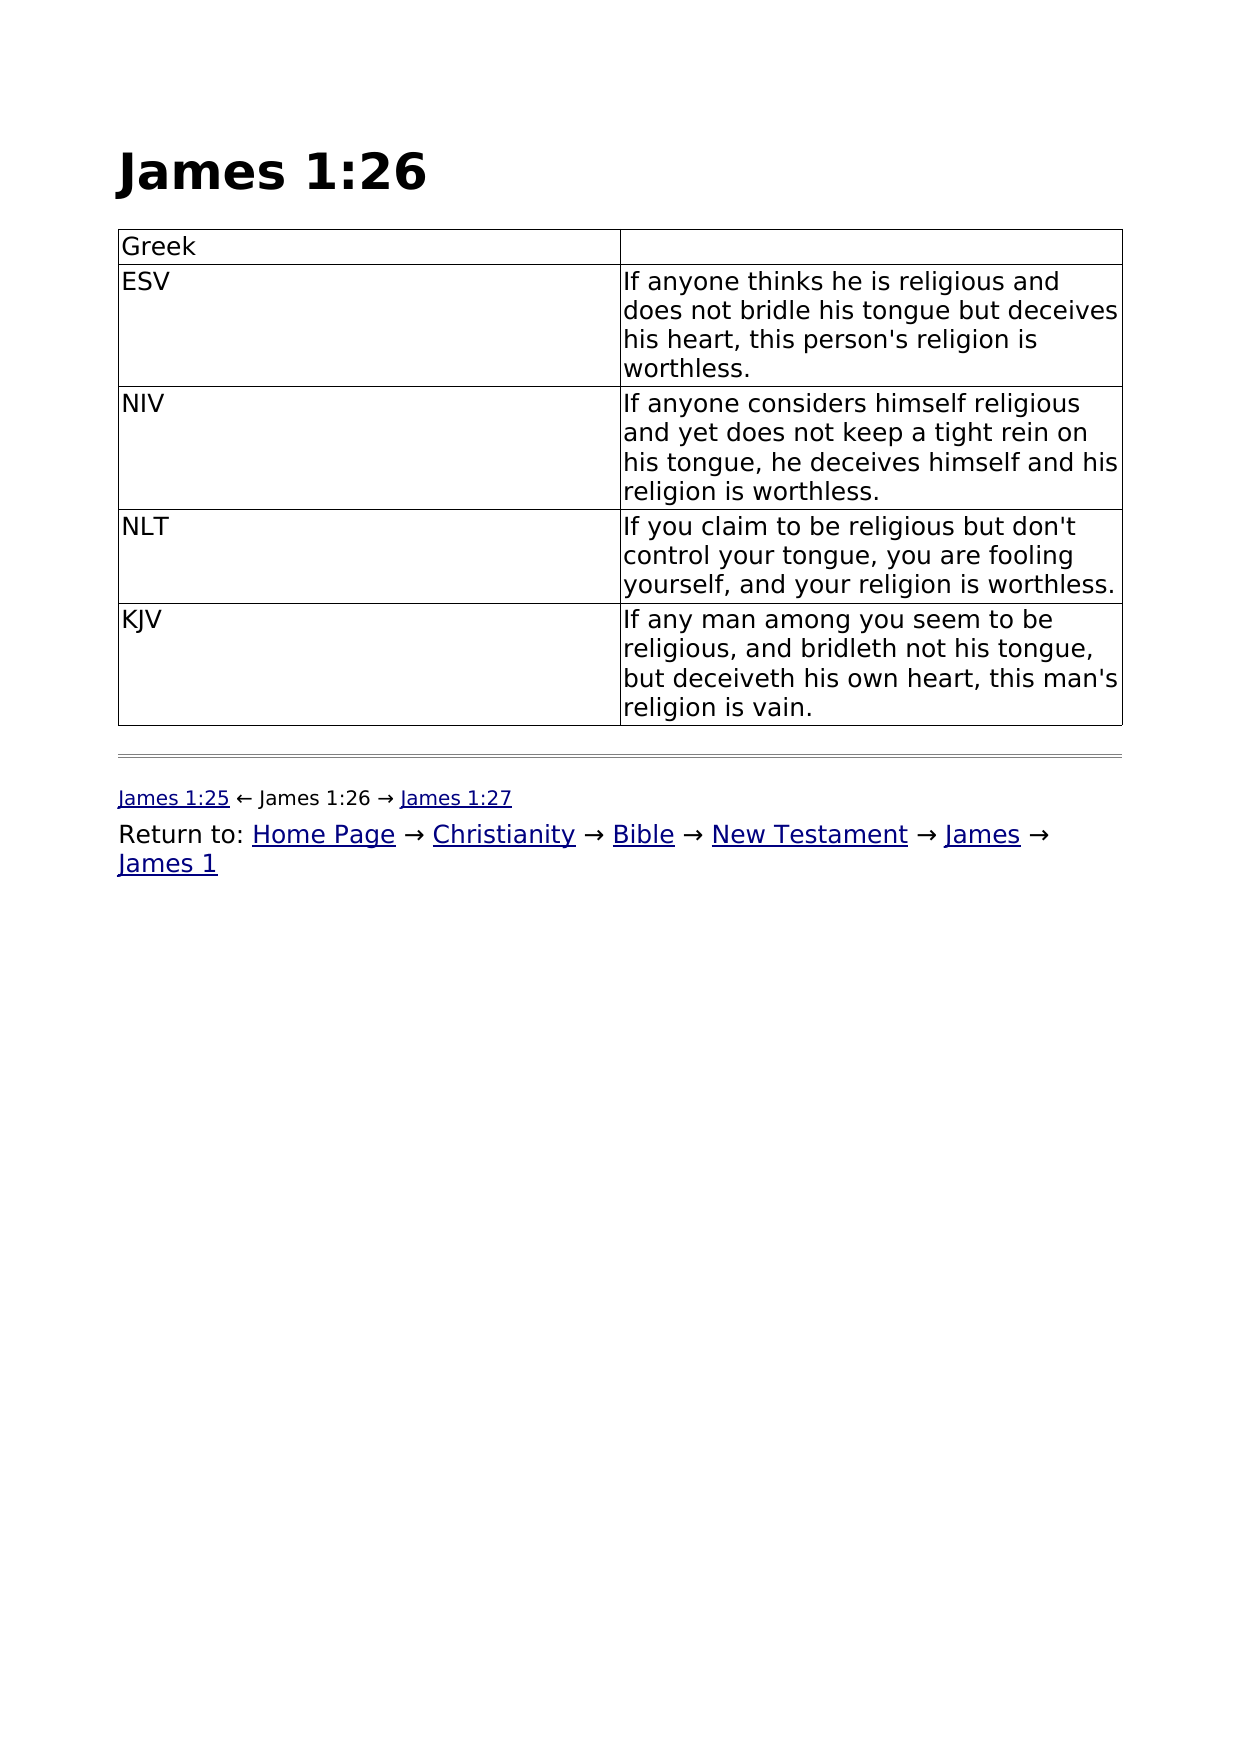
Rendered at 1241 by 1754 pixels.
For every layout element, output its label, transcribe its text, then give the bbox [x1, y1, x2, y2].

table_cell NIV [119, 387, 620, 509]
text James 1:25 ← James 1:26 → James 1:27 [118, 786, 1122, 820]
table_cell If anyone thinks he is religious and does not bridle his tongue but deceives his heart, this person's religion is worthless. [621, 265, 1122, 386]
table_header [621, 230, 1122, 264]
subtitle James 1:26 [118, 143, 1122, 201]
table_cell If anyone considers himself religious and yet does not keep a tight rein on his tongue, he deceives himself and his religion is worthless. [621, 387, 1122, 509]
table_header Greek [119, 230, 620, 264]
table_cell NLT [119, 510, 620, 602]
text Return to: Home Page → Christianity → Bible → New Testament → James → James 1 [118, 820, 1122, 879]
table_cell If any man among you seem to be religious, and bridleth not his tongue, but deceiveth his own heart, this man's religion is vain. [621, 604, 1122, 725]
table_cell KJV [119, 604, 620, 725]
table_cell ESV [119, 265, 620, 386]
table_cell If you claim to be religious but don't control your tongue, you are fooling yourself, and your religion is worthless. [621, 510, 1122, 602]
